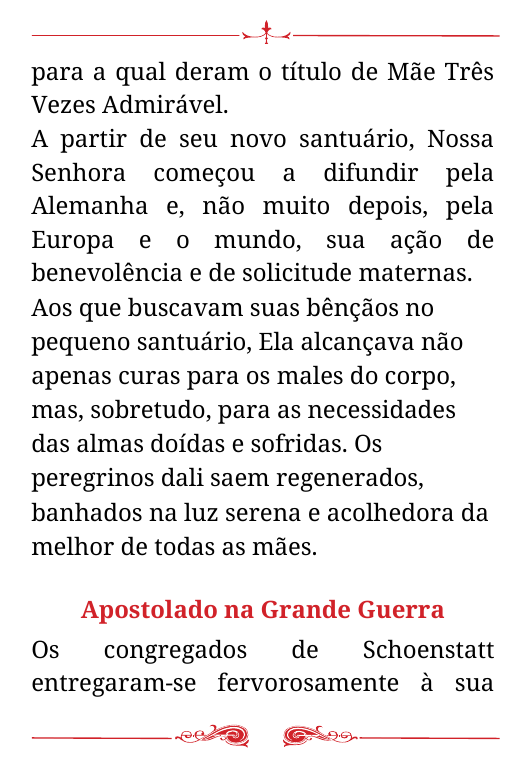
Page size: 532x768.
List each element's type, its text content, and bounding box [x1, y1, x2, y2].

text Os congregados de Schoenstatt entregaram-se fervorosamente à sua [31, 632, 494, 699]
text para a qual deram o título de Mãe Três Vezes Admirável. [31, 54, 494, 121]
text A partir de seu novo santuário, Nossa Senhora começou a difundir pela Alemanha e, não muito depois, pela Europa e o mundo, sua ação de benevolência e de solicitude maternas. [31, 122, 494, 289]
subtitle Apostolado na Grande Guerra [32, 592, 493, 625]
text Aos que buscavam suas bênçãos no pequeno santuário, Ela alcançava não apenas curas para os males do corpo, mas, sobretudo, para as necessidades das almas doídas e sofridas. Os peregrinos dali saem regenerados, banhados na luz serena e acolhedora da melhor de todas as mães. [31, 290, 499, 562]
